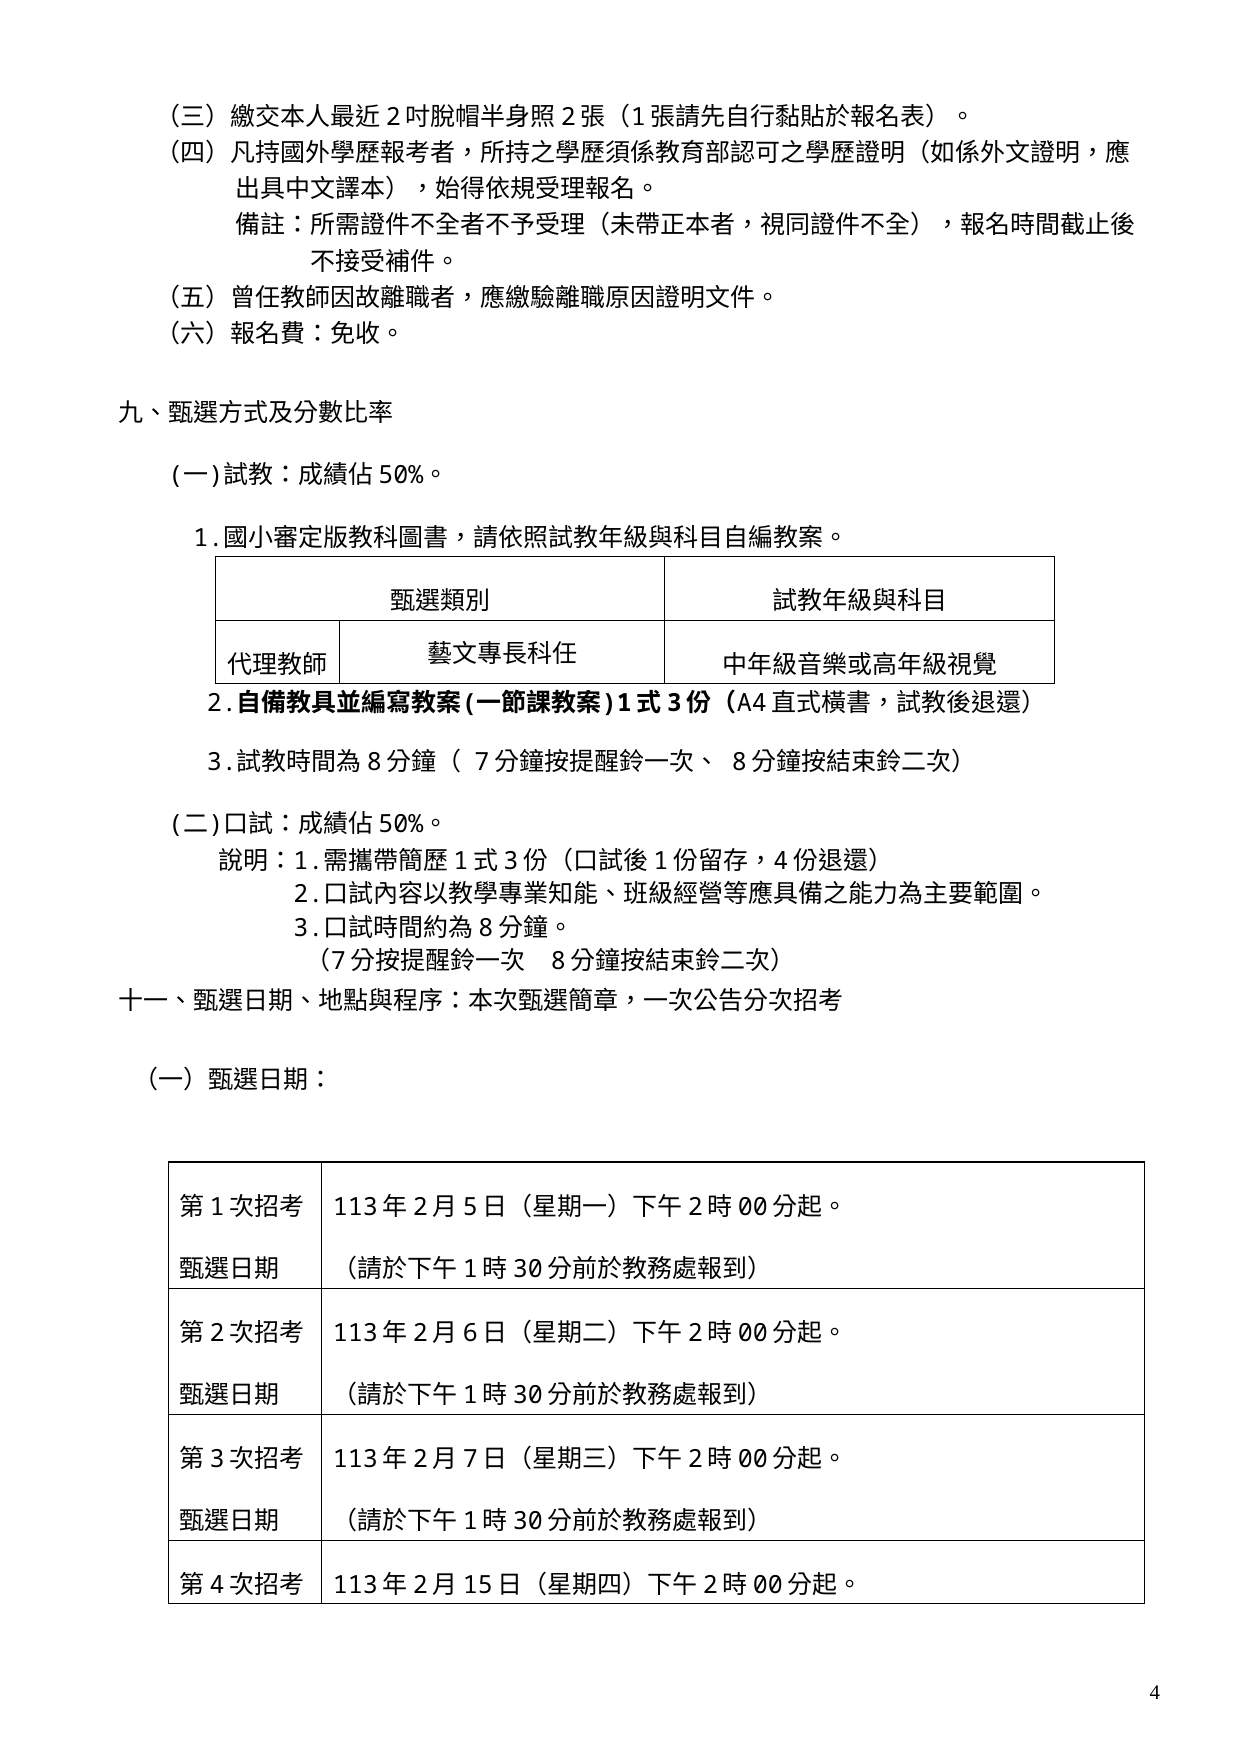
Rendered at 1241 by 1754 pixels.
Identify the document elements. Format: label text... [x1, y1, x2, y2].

text （三）繳交本人最近2吋脫帽半身照2張（1張請先自行黏貼於報名表）。 [156, 96, 1152, 132]
text （一）甄選日期： [118, 1036, 1152, 1099]
table_cell 第2次招考甄選日期 [169, 1289, 321, 1413]
table_header 第1次招考甄選日期 [169, 1163, 321, 1287]
text (一)試教：成績佔50%。 [168, 431, 1152, 494]
text (二)口試：成績佔50%。 [168, 780, 1152, 843]
text 3.口試時間約為8分鐘。 [293, 909, 1152, 943]
text 九、甄選方式及分數比率 [118, 369, 1152, 431]
text 備註：所需證件不全者不予受理（未帶正本者，視同證件不全），報名時間截止後不接受補件。 [235, 205, 1152, 277]
table_cell 113年2月6日（星期二）下午2時00分起。 （請於下午1時30分前於教務處報到） [322, 1289, 1144, 1413]
text （四）凡持國外學歷報考者，所持之學歷須係教育部認可之學歷證明（如係外文證明，應出具中文譯本），始得依規受理報名。 [156, 132, 1152, 205]
table_header 試教年級與科目 [665, 557, 1054, 620]
table_cell 113年2月15日（星期四）下午2時00分起。 [322, 1541, 1144, 1603]
table_cell 代理教師 [216, 621, 339, 683]
table_cell 第3次招考甄選日期 [169, 1415, 321, 1539]
text 說明：1.需攜帶簡歷1式3份（口試後1份留存，4份退還） [218, 843, 1152, 876]
table_cell 第4次招考 [169, 1541, 321, 1603]
text （7分按提醒鈴一次 8分鐘按結束鈴二次） [306, 943, 1152, 976]
text 1.國小審定版教科圖書，請依照試教年級與科目自編教案。 [118, 494, 1152, 556]
text （五）曾任教師因故離職者，應繳驗離職原因證明文件。 [156, 277, 1152, 314]
text 2.口試內容以教學專業知能、班級經營等應具備之能力為主要範圍。 [293, 876, 1152, 909]
table_cell 中年級音樂或高年級視覺 [665, 621, 1054, 683]
table_header 甄選類別 [216, 557, 664, 620]
text （六）報名費：免收。 [156, 314, 1152, 350]
text 3.試教時間為8分鐘（ 7分鐘按提醒鈴一次、 8分鐘按結束鈴二次） [118, 718, 1152, 780]
table_cell 113年2月7日（星期三）下午2時00分起。 （請於下午1時30分前於教務處報到） [322, 1415, 1144, 1539]
table_header 113年2月5日（星期一）下午2時00分起。 （請於下午1時30分前於教務處報到） [322, 1163, 1144, 1287]
text 2.自備教具並編寫教案(一節課教案)1式3份（A4直式橫書，試教後退還） [118, 684, 1152, 718]
table_cell 藝文專長科任 [340, 621, 664, 683]
text 十一、甄選日期、地點與程序：本次甄選簡章，一次公告分次招考 [118, 976, 1152, 1018]
